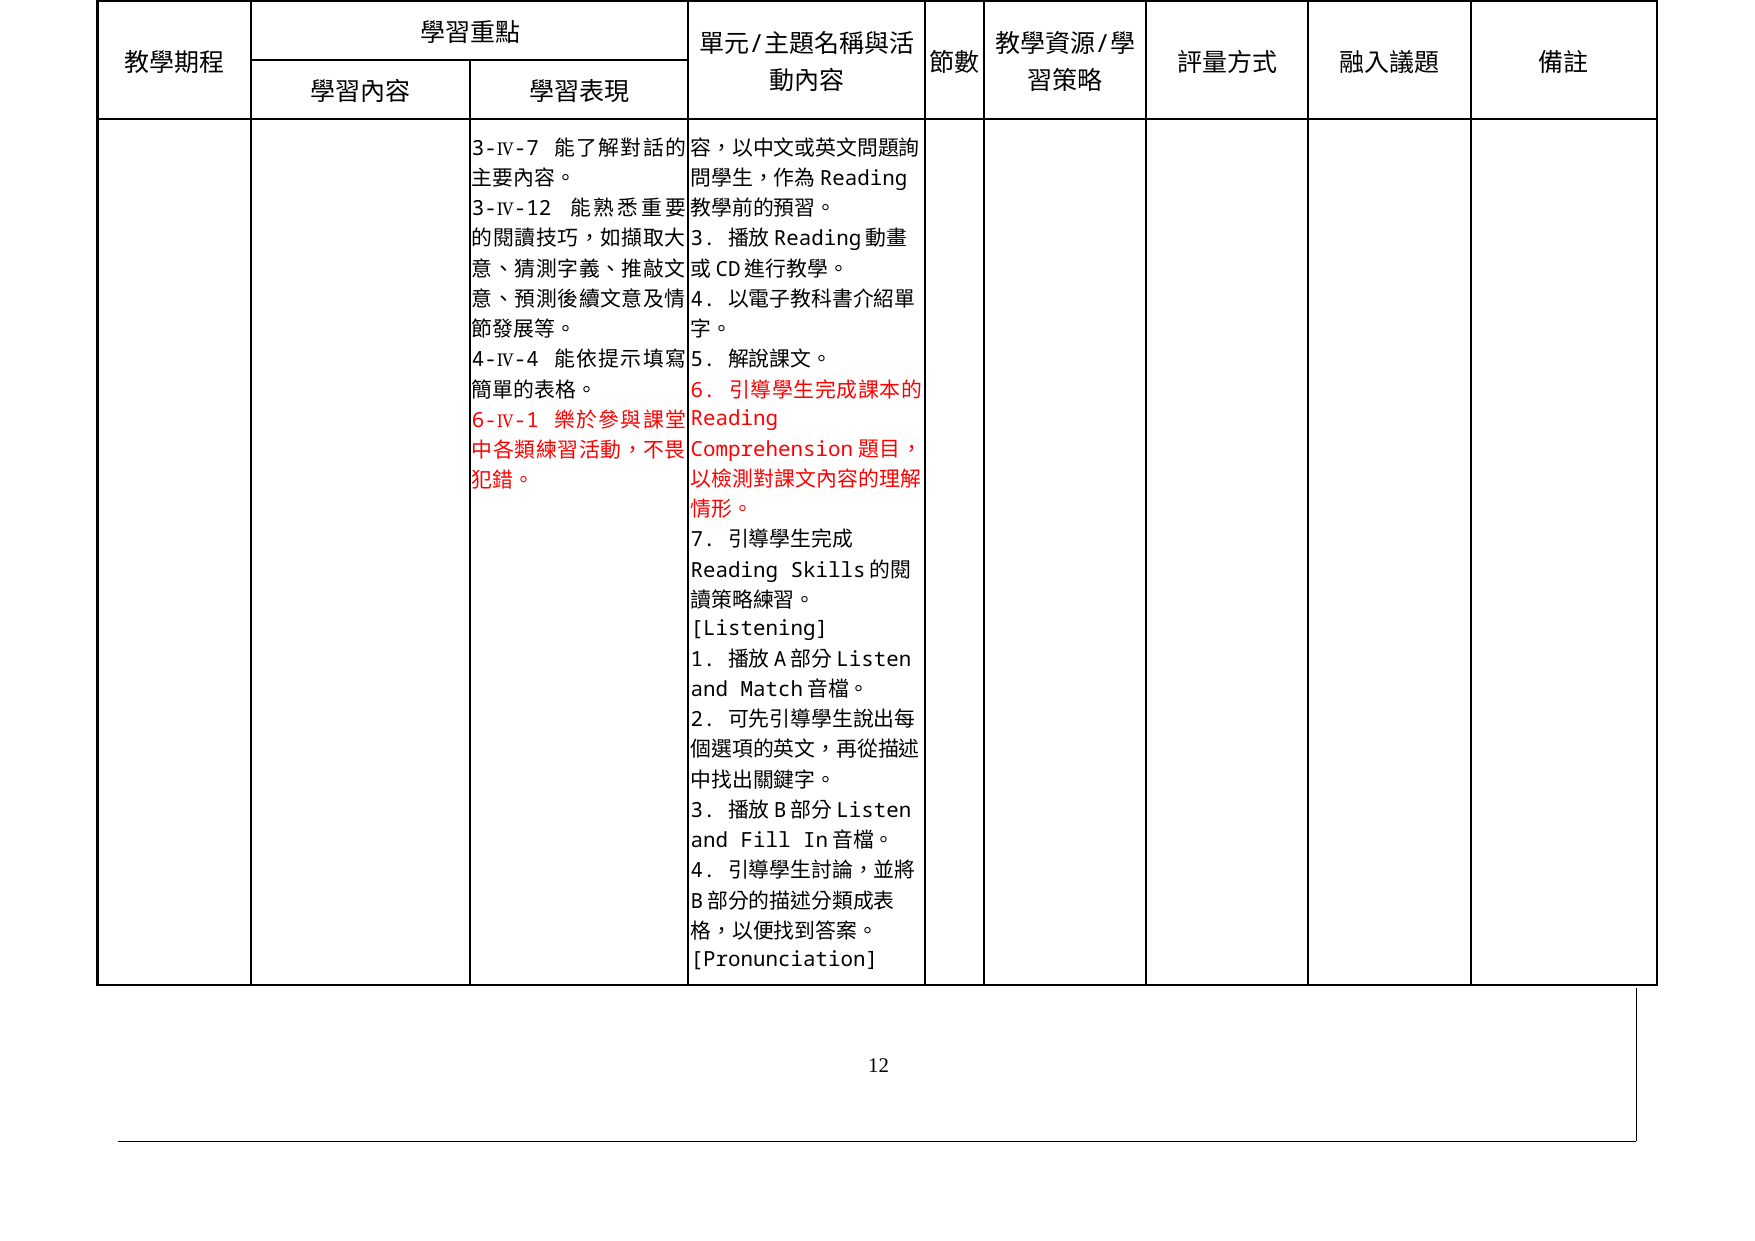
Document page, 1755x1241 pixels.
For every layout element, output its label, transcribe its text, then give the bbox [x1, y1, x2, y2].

table_cell [1309, 120, 1470, 983]
table_header 教學資源/學習策略 [985, 2, 1145, 118]
table_cell [926, 120, 983, 983]
table_cell 容，以中文或英文問題詢問學生，作為Reading教學前的預習。 3. 播放Reading動畫或CD進行教學。 4. 以電子教科書介紹單字。 5. 解說課文。 6. 引導學生完成課本的Reading Comprehension題目，以檢測對課文內容的理解情形。 7. 引導學生完成Reading Skills的閱讀策略練習。 [Listening] 1. 播放A部分Listen and Match音檔。 2. 可先引導學生說出每個選項的英文，再從描述中找出關鍵字。 3. 播放B部分Listen and Fill In音檔。 4. 引導學生討論，並將B部分的描述分類成表格，以便找到答案。 [Pronunciation] [689, 120, 924, 983]
table_header 單元/主題名稱與活動內容 [689, 2, 924, 118]
table_cell 學習表現 [471, 61, 687, 118]
table_header 學習重點 [252, 2, 687, 59]
table_header 備註 [1472, 2, 1656, 118]
table_cell 3-Ⅳ-7 能了解對話的主要內容。 3-Ⅳ-12 能熟悉重要的閱讀技巧，如擷取大意、猜測字義、推敲文意、預測後續文意及情節發展等。 4-Ⅳ-4 能依提示填寫簡單的表格。 6-Ⅳ-1 樂於參與課堂中各類練習活動，不畏犯錯。 [471, 120, 687, 983]
table_cell 學習內容 [252, 61, 469, 118]
table_header 教學期程 [99, 2, 250, 118]
table_header 節數 [926, 2, 983, 118]
table_cell [1472, 120, 1656, 983]
table_cell [1147, 120, 1307, 983]
table_cell [252, 120, 469, 983]
table_cell [99, 120, 250, 983]
table_header 評量方式 [1147, 2, 1307, 118]
table_cell [985, 120, 1145, 983]
table_header 融入議題 [1309, 2, 1470, 118]
